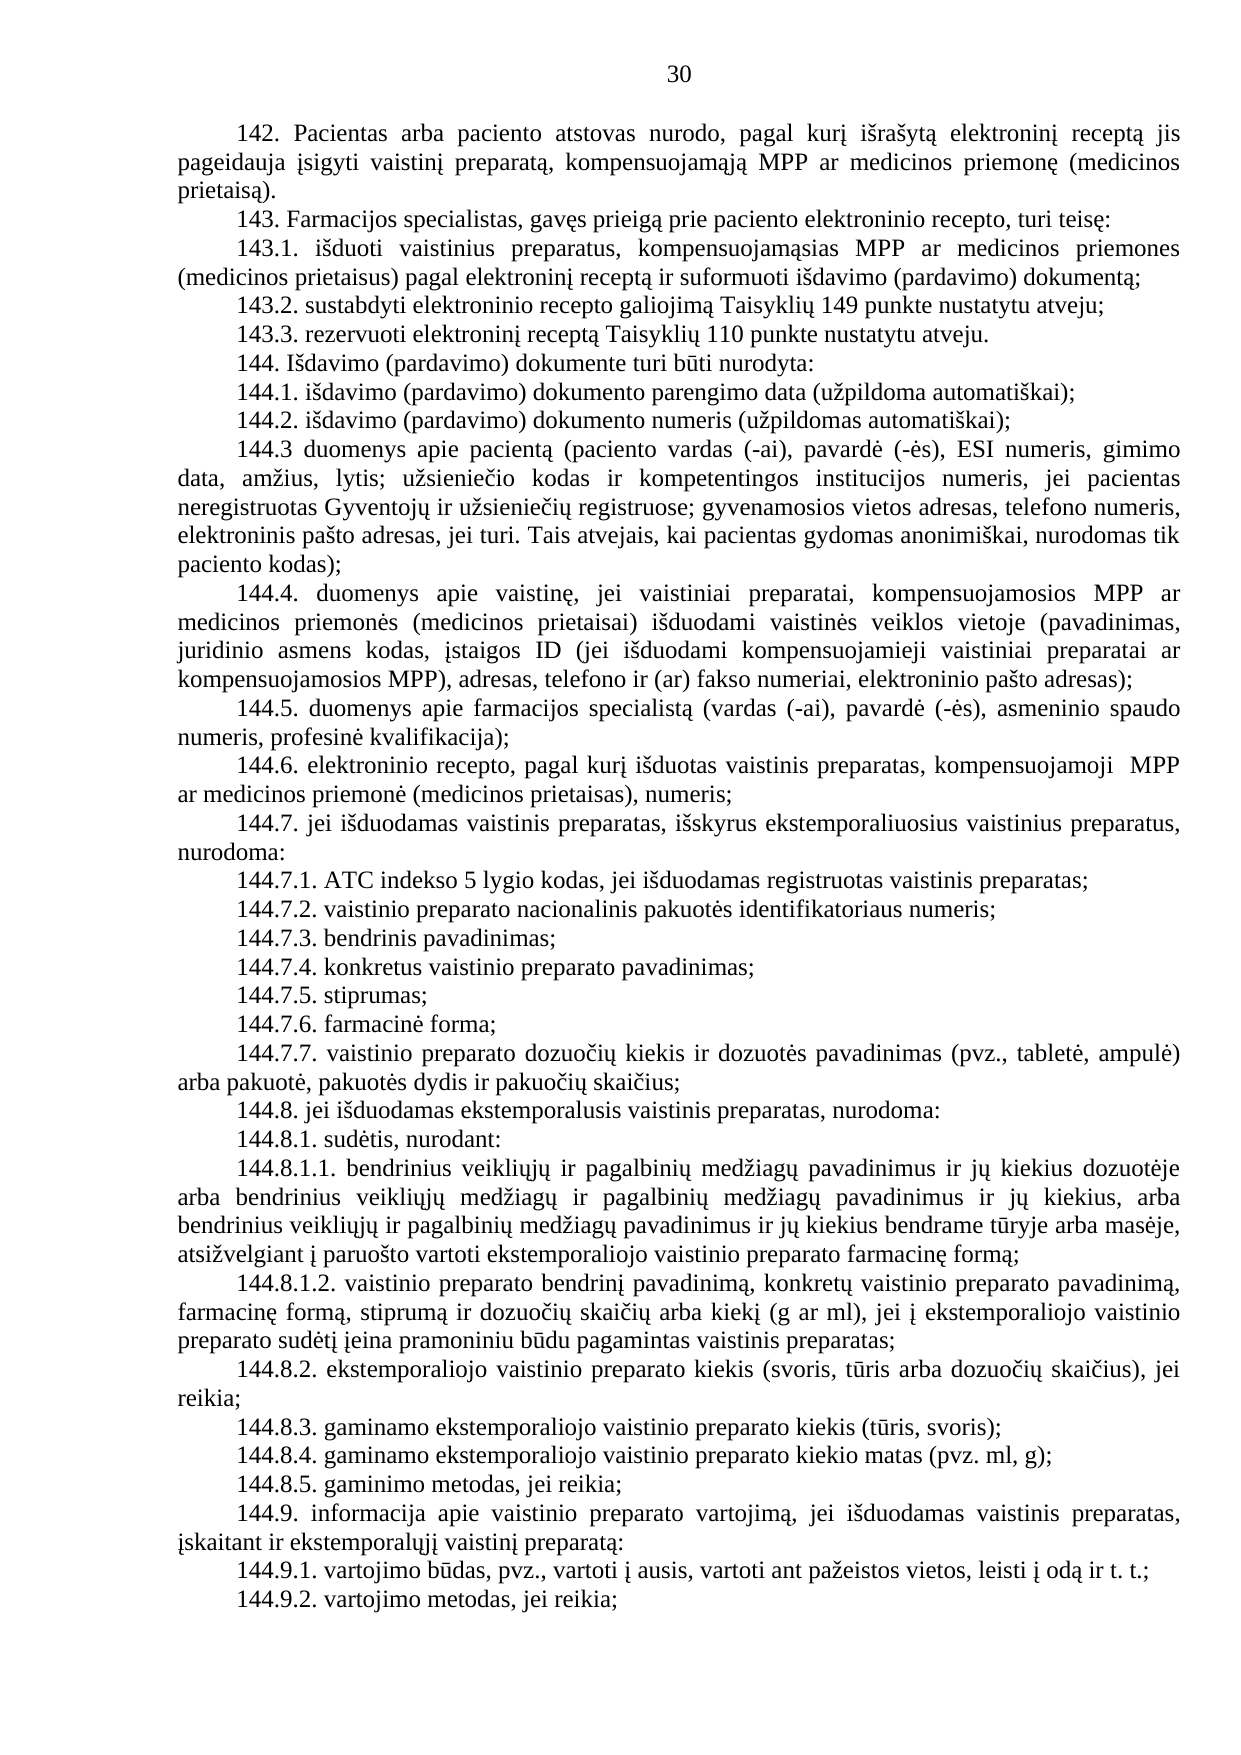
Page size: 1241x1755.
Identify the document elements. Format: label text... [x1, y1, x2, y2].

text 144.9.1. vartojimo būdas, pvz., vartoti į ausis, vartoti ant pažeistos vietos, leisti į odą ir t. t.; [177, 1556, 1181, 1584]
text 144.8.5. gaminimo metodas, jei reikia; [177, 1469, 1181, 1498]
text 143.2. sustabdyti elektroninio recepto galiojimą Taisyklių 149 punkte nustatytu atveju; [177, 291, 1181, 319]
text 144.9. informacija apie vaistinio preparato vartojimą, jei išduodamas vaistinis preparatas, įskaitant ir ekstemporalųjį vaistinį preparatą: [177, 1498, 1181, 1556]
text 144.8.1.1. bendrinius veikliųjų ir pagalbinių medžiagų pavadinimus ir jų kiekius dozuotėje arba bendrinius veikliųjų medžiagų ir pagalbinių medžiagų pavadinimus ir jų kiekius, arba bendrinius veikliųjų ir pagalbinių medžiagų pavadinimus ir jų kiekius bendrame tūryje arba masėje, atsižvelgiant į paruošto vartoti ekstemporaliojo vaistinio preparato farmacinę formą; [177, 1153, 1181, 1268]
text 142. Pacientas arba paciento atstovas nurodo, pagal kurį išrašytą elektroninį receptą jis pageidauja įsigyti vaistinį preparatą, kompensuojamąją MPP ar medicinos priemonę (medicinos prietaisą). [177, 118, 1181, 204]
text 144.7. jei išduodamas vaistinis preparatas, išskyrus ekstemporaliuosius vaistinius preparatus, nurodoma: [177, 808, 1181, 866]
text 144.7.4. konkretus vaistinio preparato pavadinimas; [177, 952, 1181, 981]
text 144.8.3. gaminamo ekstemporaliojo vaistinio preparato kiekis (tūris, svoris); [177, 1412, 1181, 1441]
text 144.7.2. vaistinio preparato nacionalinis pakuotės identifikatoriaus numeris; [177, 894, 1181, 923]
text 144.8.2. ekstemporaliojo vaistinio preparato kiekis (svoris, tūris arba dozuočių skaičius), jei reikia; [177, 1354, 1181, 1412]
text 144.9.2. vartojimo metodas, jei reikia; [177, 1584, 1181, 1613]
text 144.7.6. farmacinė forma; [177, 1009, 1181, 1038]
text 144.3 duomenys apie pacientą (paciento vardas (-ai), pavardė (-ės), ESI numeris, gimimo data, amžius, lytis; užsieniečio kodas ir kompetentingos institucijos numeris, jei pacientas neregistruotas Gyventojų ir užsieniečių registruose; gyvenamosios vietos adresas, telefono numeris, elektroninis pašto adresas, jei turi. Tais atvejais, kai pacientas gydomas anonimiškai, nurodomas tik paciento kodas); [177, 434, 1181, 578]
text 144.2. išdavimo (pardavimo) dokumento numeris (užpildomas automatiškai); [177, 406, 1181, 434]
text 144.8.1. sudėtis, nurodant: [177, 1124, 1181, 1153]
text 144.4. duomenys apie vaistinę, jei vaistiniai preparatai, kompensuojamosios MPP ar medicinos priemonės (medicinos prietaisai) išduodami vaistinės veiklos vietoje (pavadinimas, juridinio asmens kodas, įstaigos ID (jei išduodami kompensuojamieji vaistiniai preparatai ar kompensuojamosios MPP), adresas, telefono ir (ar) fakso numeriai, elektroninio pašto adresas); [177, 578, 1181, 693]
text 143.3. rezervuoti elektroninį receptą Taisyklių 110 punkte nustatytu atveju. [177, 319, 1181, 348]
text 144.7.1. ATC indekso 5 lygio kodas, jei išduodamas registruotas vaistinis preparatas; [177, 866, 1181, 894]
text 144.7.7. vaistinio preparato dozuočių kiekis ir dozuotės pavadinimas (pvz., tabletė, ampulė) arba pakuotė, pakuotės dydis ir pakuočių skaičius; [177, 1038, 1181, 1096]
text 144.8. jei išduodamas ekstemporalusis vaistinis preparatas, nurodoma: [177, 1096, 1181, 1124]
text 143. Farmacijos specialistas, gavęs prieigą prie paciento elektroninio recepto, turi teisę: [177, 204, 1181, 233]
text 144.5. duomenys apie farmacijos specialistą (vardas (-ai), pavardė (-ės), asmeninio spaudo numeris, profesinė kvalifikacija); [177, 693, 1181, 751]
text 144. Išdavimo (pardavimo) dokumente turi būti nurodyta: [177, 348, 1181, 377]
text 144.1. išdavimo (pardavimo) dokumento parengimo data (užpildoma automatiškai); [177, 377, 1181, 406]
text 144.7.3. bendrinis pavadinimas; [177, 923, 1181, 952]
text 143.1. išduoti vaistinius preparatus, kompensuojamąsias MPP ar medicinos priemones (medicinos prietaisus) pagal elektroninį receptą ir suformuoti išdavimo (pardavimo) dokumentą; [177, 233, 1181, 291]
text 144.8.1.2. vaistinio preparato bendrinį pavadinimą, konkretų vaistinio preparato pavadinimą, farmacinę formą, stiprumą ir dozuočių skaičių arba kiekį (g ar ml), jei į ekstemporaliojo vaistinio preparato sudėtį įeina pramoniniu būdu pagamintas vaistinis preparatas; [177, 1268, 1181, 1354]
text 144.8.4. gaminamo ekstemporaliojo vaistinio preparato kiekio matas (pvz. ml, g); [177, 1441, 1181, 1469]
text 144.7.5. stiprumas; [177, 981, 1181, 1009]
text 144.6. elektroninio recepto, pagal kurį išduotas vaistinis preparatas, kompensuojamoji MPP ar medicinos priemonė (medicinos prietaisas), numeris; [177, 751, 1181, 808]
